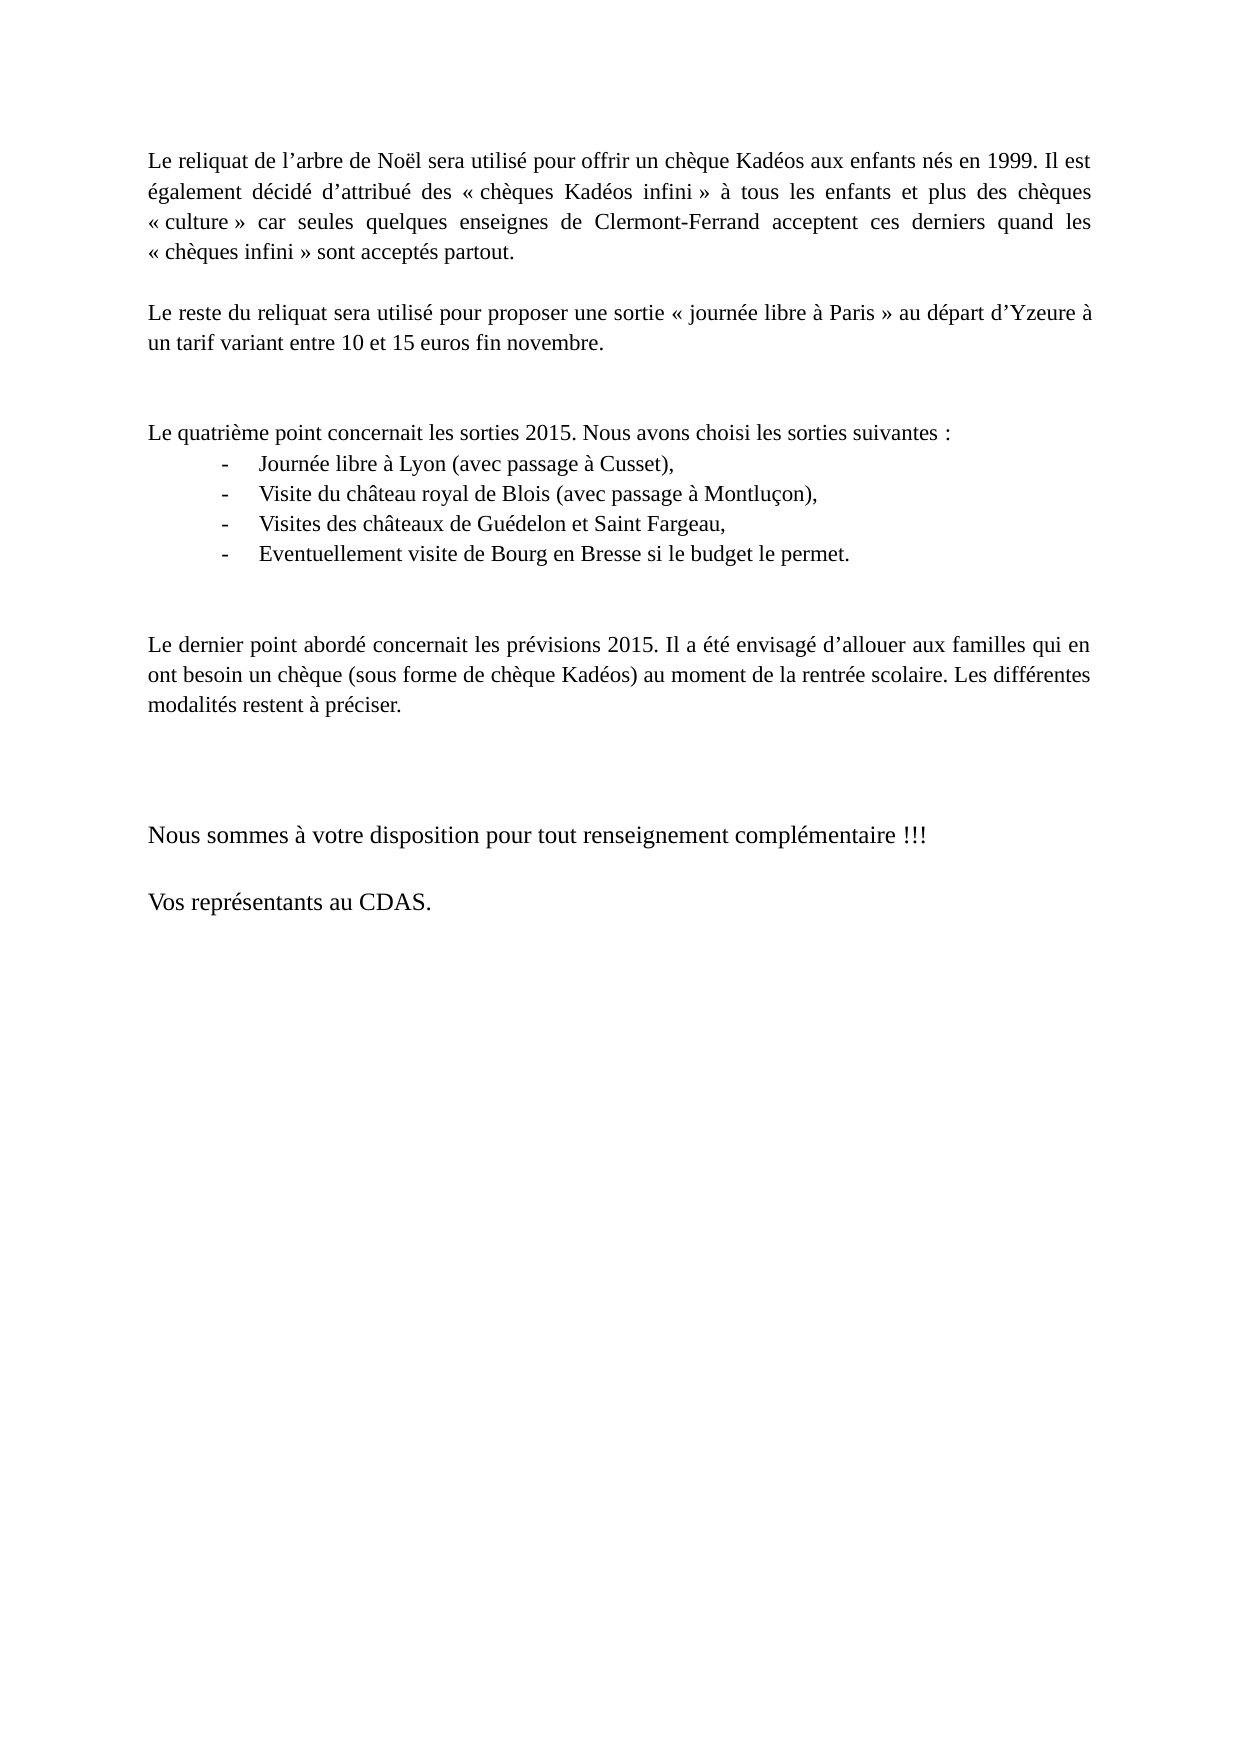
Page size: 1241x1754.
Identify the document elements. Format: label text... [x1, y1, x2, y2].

text Le dernier point abordé concernait les prévisions 2015. Il a été envisagé d’allouer aux familles qui en ont besoin un chèque (sous forme de chèque Kadéos) au moment de la rentrée scolaire. Les différentes modalités restent à préciser. [148, 631, 1093, 718]
list Visite du château royal de Blois (avec passage à Montluçon), [221, 480, 1093, 506]
text Vos représentants au CDAS. [148, 887, 1093, 915]
text Le reste du reliquat sera utilisé pour proposer une sortie « journée libre à Paris » au départ d’Yzeure à un tarif variant entre 10 et 15 euros fin novembre. [148, 299, 1093, 355]
list Visites des châteaux de Guédelon et Saint Fargeau, [221, 510, 1093, 536]
list Eventuellement visite de Bourg en Bresse si le budget le permet. [221, 540, 1093, 567]
text Nous sommes à votre disposition pour tout renseignement complémentaire !!! [148, 821, 1093, 849]
list Journée libre à Lyon (avec passage à Cusset), [221, 450, 1093, 476]
text Le reliquat de l’arbre de Noël sera utilisé pour offrir un chèque Kadéos aux enfants nés en 1999. Il est également décidé d’attribué des « chèques Kadéos infini » à tous les enfants et plus des chèques « culture » car seules quelques enseignes de Clermont-Ferrand acceptent ces derniers quand les « chèques infini » sont acceptés partout. [148, 148, 1093, 264]
text Le quatrième point concernait les sorties 2015. Nous avons choisi les sorties suivantes : [148, 419, 1093, 446]
